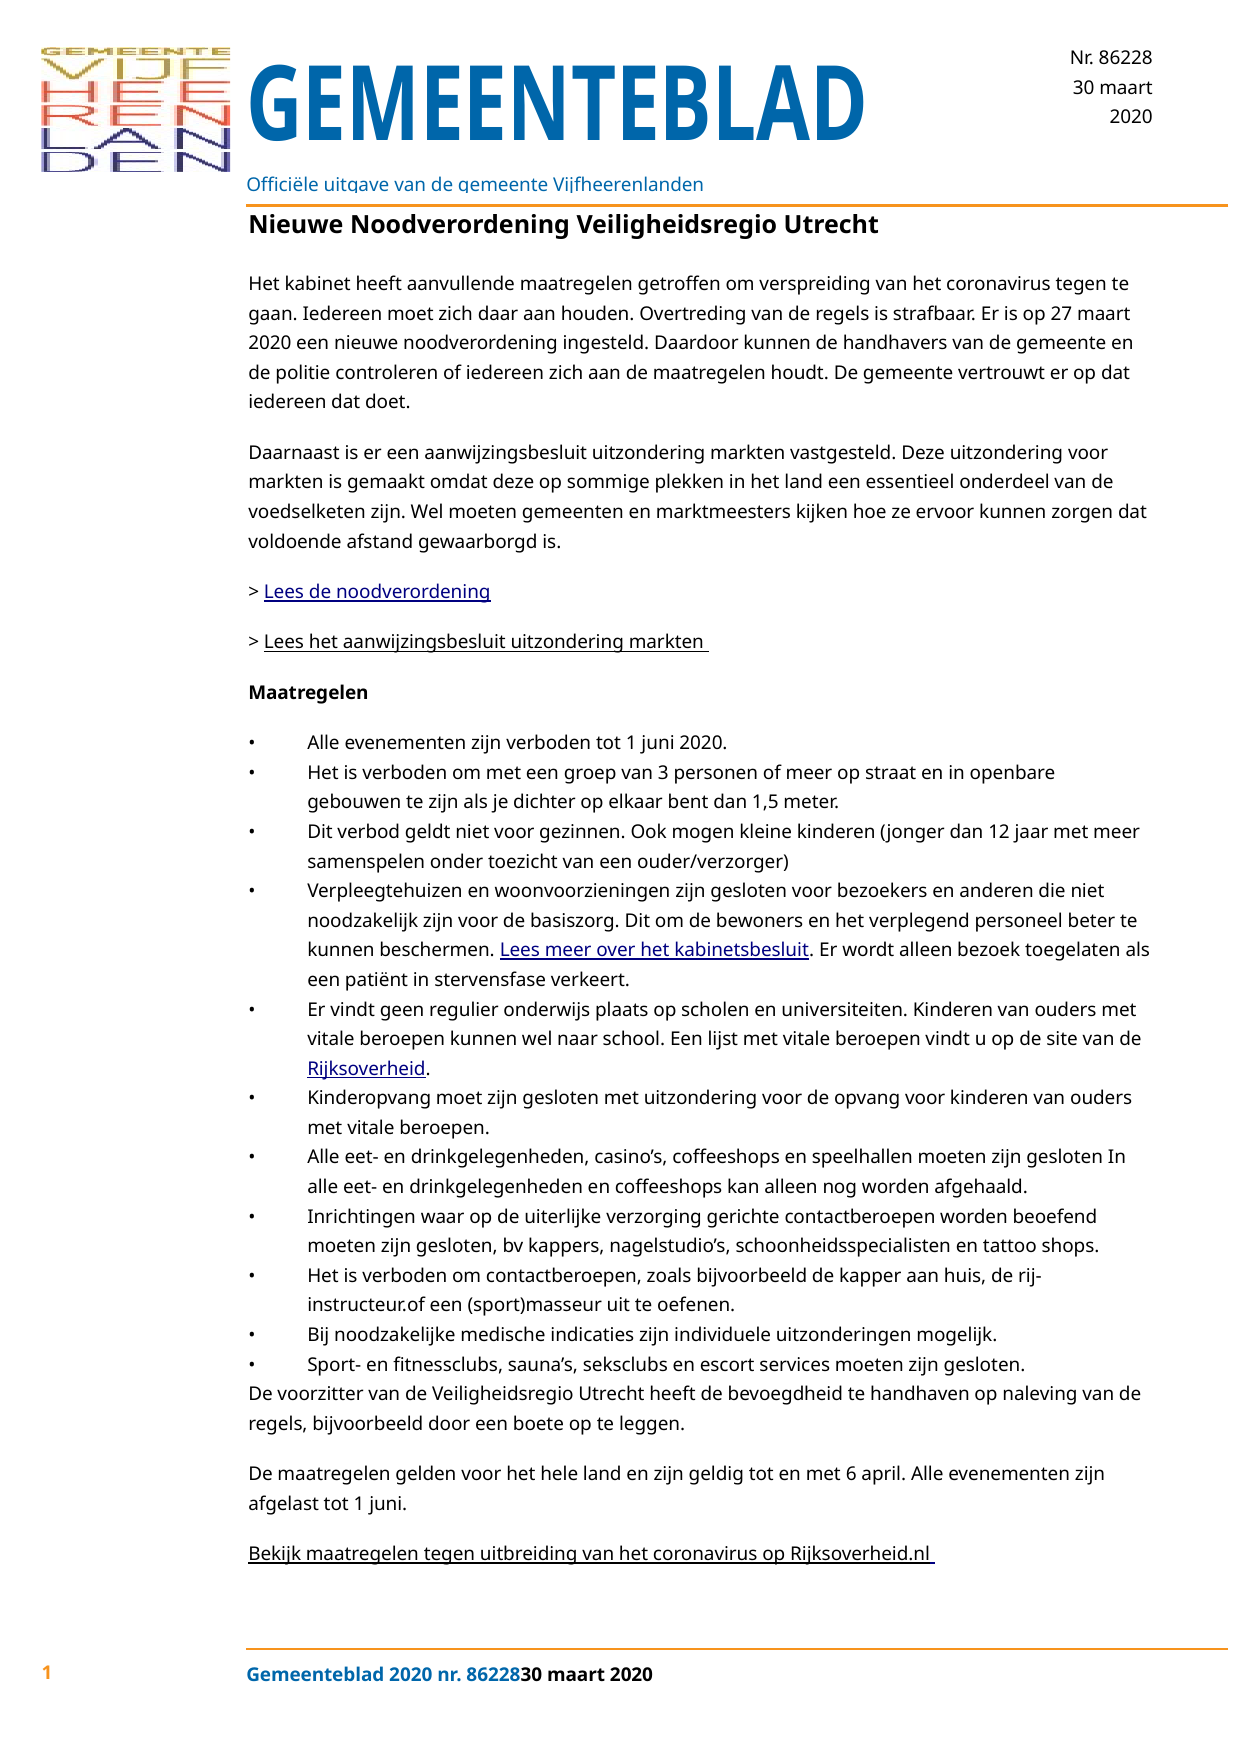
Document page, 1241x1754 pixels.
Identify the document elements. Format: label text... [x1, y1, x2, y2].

text > Lees de noodverordening [248, 578, 1152, 604]
list Kinderopvang moet zijn gesloten met uitzondering voor de opvang voor kinderen van ouders met vitale beroepen. [248, 1084, 1152, 1140]
list Er vindt geen regulier onderwijs plaats op scholen en universiteiten. Kinderen van ouders met vitale beroepen kunnen wel naar school. Een lijst met vitale beroepen vindt u op de site van de Rijksoverheid. [248, 996, 1152, 1081]
text Nieuwe Noodverordening Veiligheidsregio Utrecht [248, 207, 1152, 241]
list Alle evenementen zijn verboden tot 1 juni 2020. [248, 729, 1152, 755]
text Het kabinet heeft aanvullende maatregelen getroffen om verspreiding van het coronavirus tegen te gaan. Iedereen moet zich daar aan houden. Overtreding van de regels is strafbaar. Er is op 27 maart 2020 een nieuwe noodverordening ingesteld. Daardoor kunnen de handhavers van de gemeente en de politie controleren of iedereen zich aan de maatregelen houdt. De gemeente vertrouwt er op dat iedereen dat doet. [248, 270, 1152, 414]
text > Lees het aanwijzingsbesluit uitzondering markten [248, 629, 1152, 654]
list Het is verboden om met een groep van 3 personen of meer op straat en in openbare gebouwen te zijn als je dichter op elkaar bent dan 1,5 meter. [248, 759, 1152, 814]
list Het is verboden om contactberoepen, zoals bijvoorbeeld de kapper aan huis, de rij-instructeur.of een (sport)masseur uit te oefenen. [248, 1262, 1152, 1317]
text De voorzitter van de Veiligheidsregio Utrecht heeft de bevoegdheid te handhaven op naleving van de regels, bijvoorbeeld door een boete op te leggen. [248, 1380, 1152, 1436]
list Sport- en fitnessclubs, sauna’s, seksclubs en escort services moeten zijn gesloten. [248, 1351, 1152, 1376]
list Verpleegtehuizen en woonvoorzieningen zijn gesloten voor bezoekers en anderen die niet noodzakelijk zijn voor de basiszorg. Dit om de bewoners en het verplegend personeel beter te kunnen beschermen. Lees meer over het kabinetsbesluit. Er wordt alleen bezoek toegelaten als een patiënt in stervensfase verkeert. [248, 877, 1152, 992]
list Alle eet- en drinkgelegenheden, casino’s, coffeeshops en speelhallen moeten zijn gesloten In alle eet- en drinkgelegenheden en coffeeshops kan alleen nog worden afgehaald. [248, 1144, 1152, 1199]
text De maatregelen gelden voor het hele land en zijn geldig tot en met 6 april. Alle evenementen zijn afgelast tot 1 juni. [248, 1460, 1152, 1516]
text Maatregelen [248, 679, 1152, 705]
text Daarnaast is er een aanwijzingsbesluit uitzondering markten vastgesteld. Deze uitzondering voor markten is gemaakt omdat deze op sommige plekken in het land een essentieel onderdeel van de voedselketen zijn. Wel moeten gemeenten en marktmeesters kijken hoe ze ervoor kunnen zorgen dat voldoende afstand gewaarborgd is. [248, 439, 1152, 553]
list Dit verbod geldt niet voor gezinnen. Ook mogen kleine kinderen (jonger dan 12 jaar met meer samenspelen onder toezicht van een ouder/verzorger) [248, 818, 1152, 873]
list Inrichtingen waar op de uiterlijke verzorging gerichte contactberoepen worden beoefend moeten zijn gesloten, bv kappers, nagelstudio’s, schoonheidsspecialisten en tattoo shops. [248, 1203, 1152, 1258]
list Bij noodzakelijke medische indicaties zijn individuele uitzonderingen mogelijk. [248, 1321, 1152, 1347]
text Bekijk maatregelen tegen uitbreiding van het coronavirus op Rijksoverheid.nl [248, 1540, 1152, 1566]
picture [41, 47, 231, 172]
